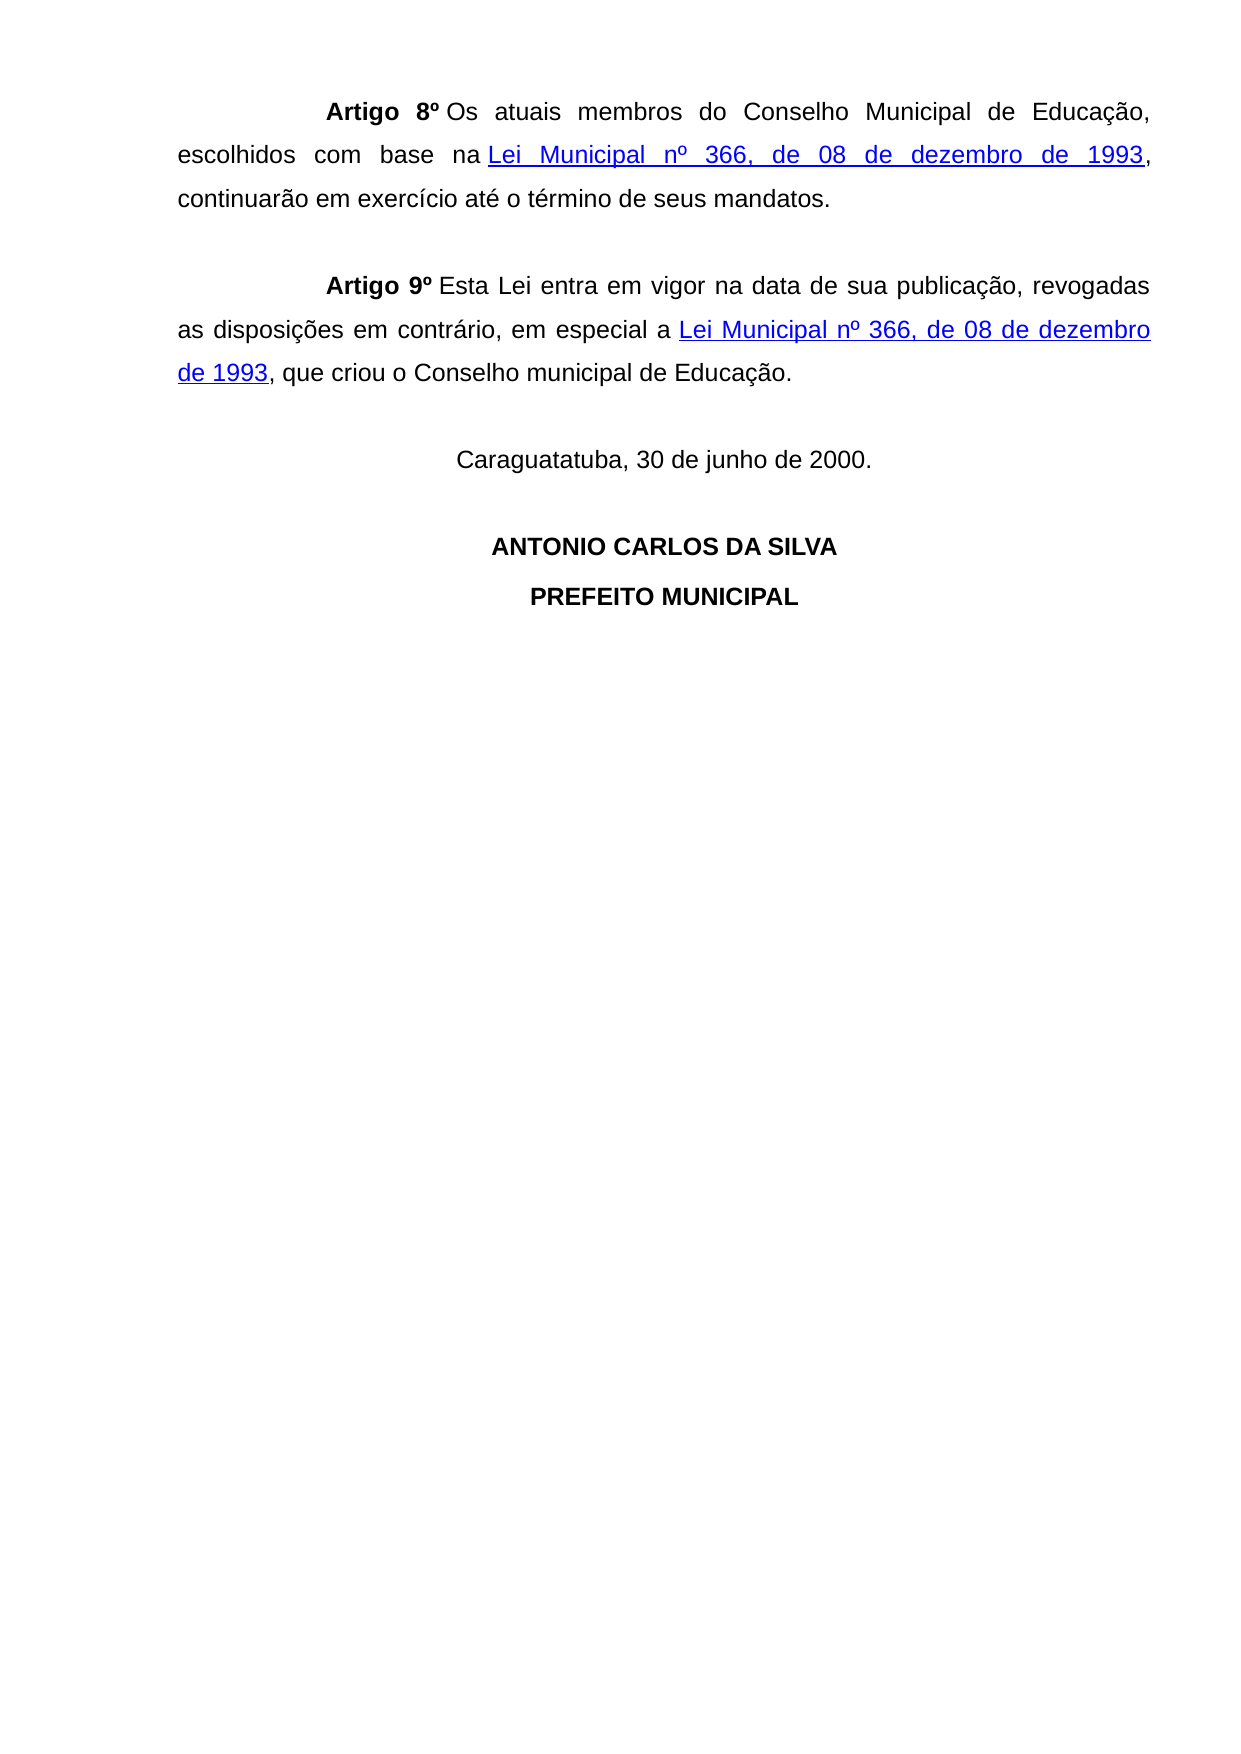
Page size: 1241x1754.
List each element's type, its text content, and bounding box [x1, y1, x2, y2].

subtitle ANTONIO CARLOS DA SILVA [177, 532, 1152, 561]
text Artigo 9º Esta Lei entra em vigor na data de sua publicação, revogadas as disposições em contrário, em especial a Lei Municipal nº 366, de 08 de dezembro de 1993, que criou o Conselho municipal de Educação. [177, 271, 1152, 387]
text Artigo 8º Os atuais membros do Conselho Municipal de Educação, escolhidos com base na Lei Municipal nº 366, de 08 de dezembro de 1993, continuarão em exercício até o término de seus mandatos. [177, 97, 1152, 213]
subtitle PREFEITO MUNICIPAL [177, 582, 1152, 611]
text Caraguatatuba, 30 de junho de 2000. [177, 445, 1152, 474]
